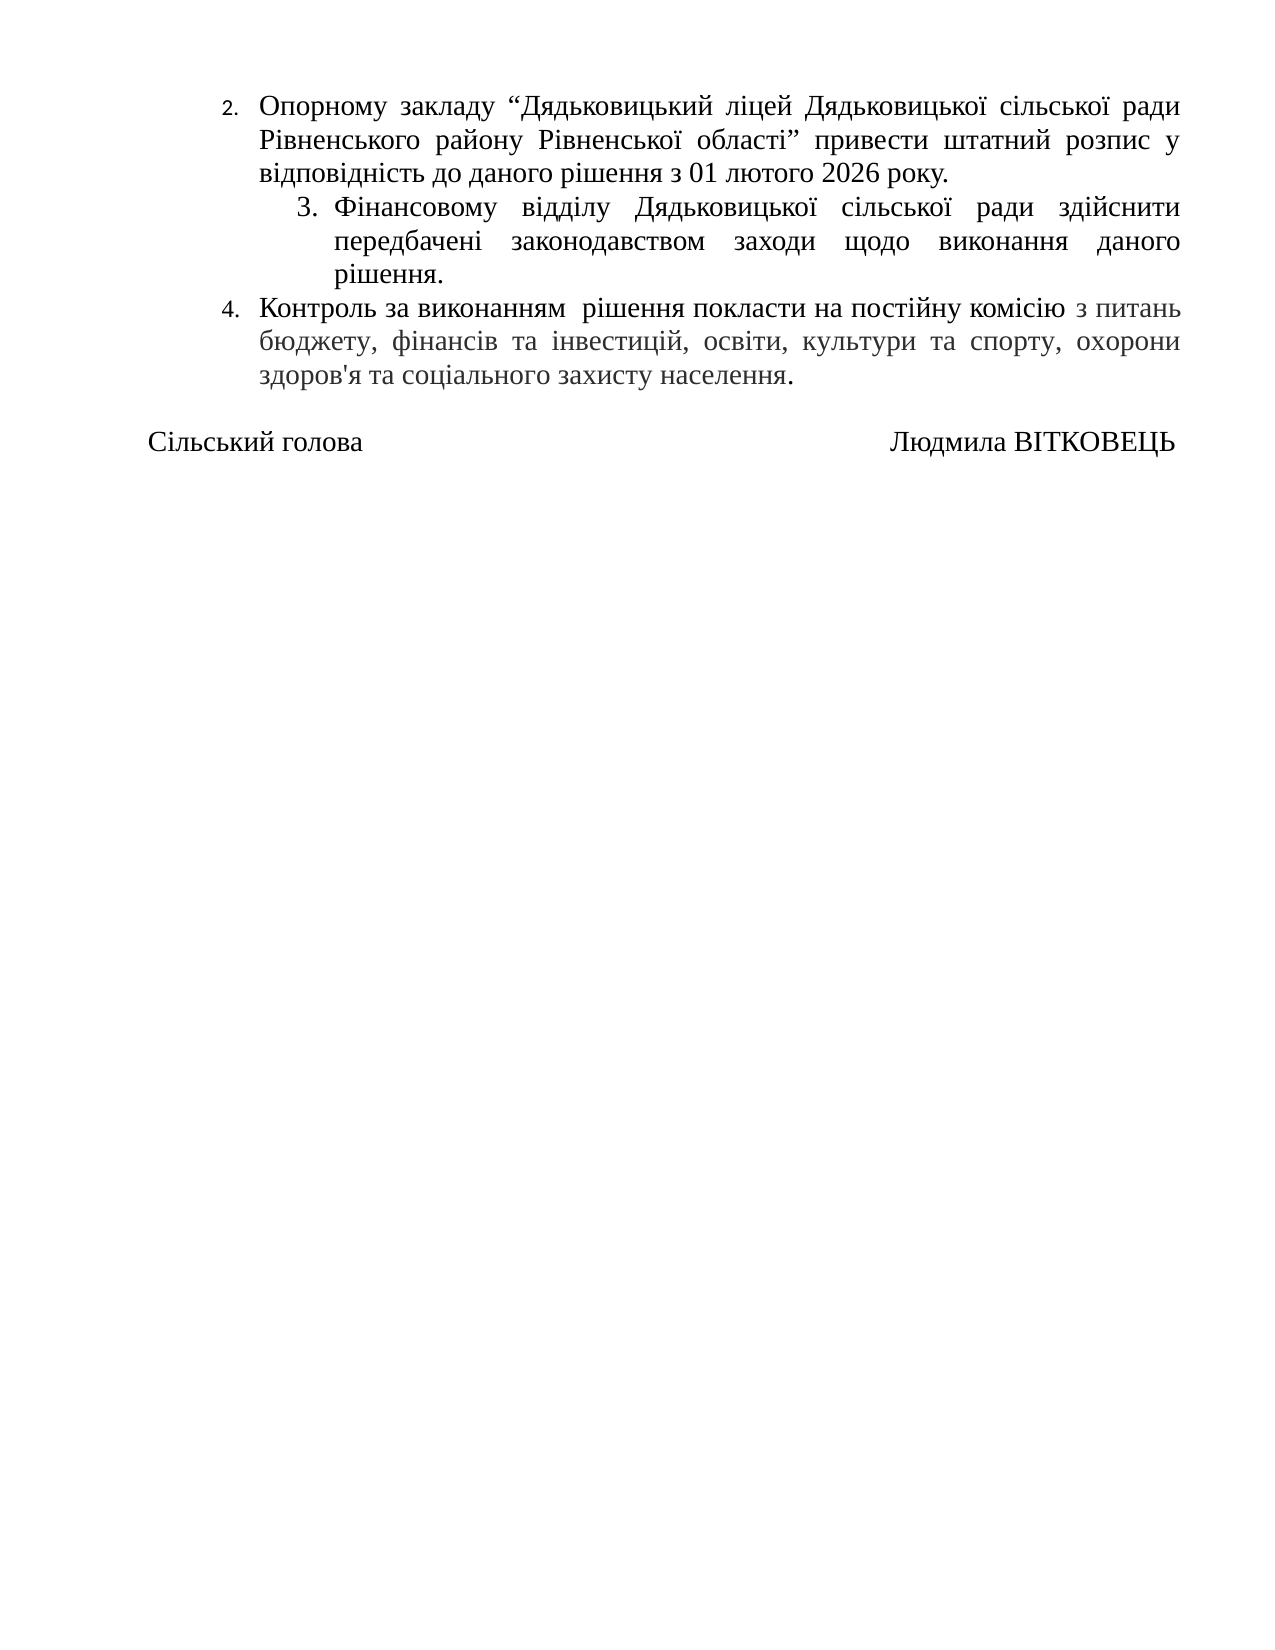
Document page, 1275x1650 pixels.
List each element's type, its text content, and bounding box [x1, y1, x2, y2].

list Фінансовому відділу Дядьковицької сільської ради здійснити передбачені законодавством заходи щодо виконання даного рішення. [296, 189, 1181, 290]
list Контроль за виконанням рішення покласти на постійну комісію з питань бюджету, фінансів та інвестицій, освіти, культури та спорту, охорони здоров'я та соціального захисту населення. [221, 290, 1181, 390]
list Опорному закладу “Дядьковицький ліцей Дядьковицької сільської ради Рівненського району Рівненської області” привести штатний розпис у відповідність до даного рішення з 01 лютого 2026 року. [221, 88, 1181, 189]
text Сільський голова Людмила ВІТКОВЕЦЬ [148, 424, 1181, 457]
